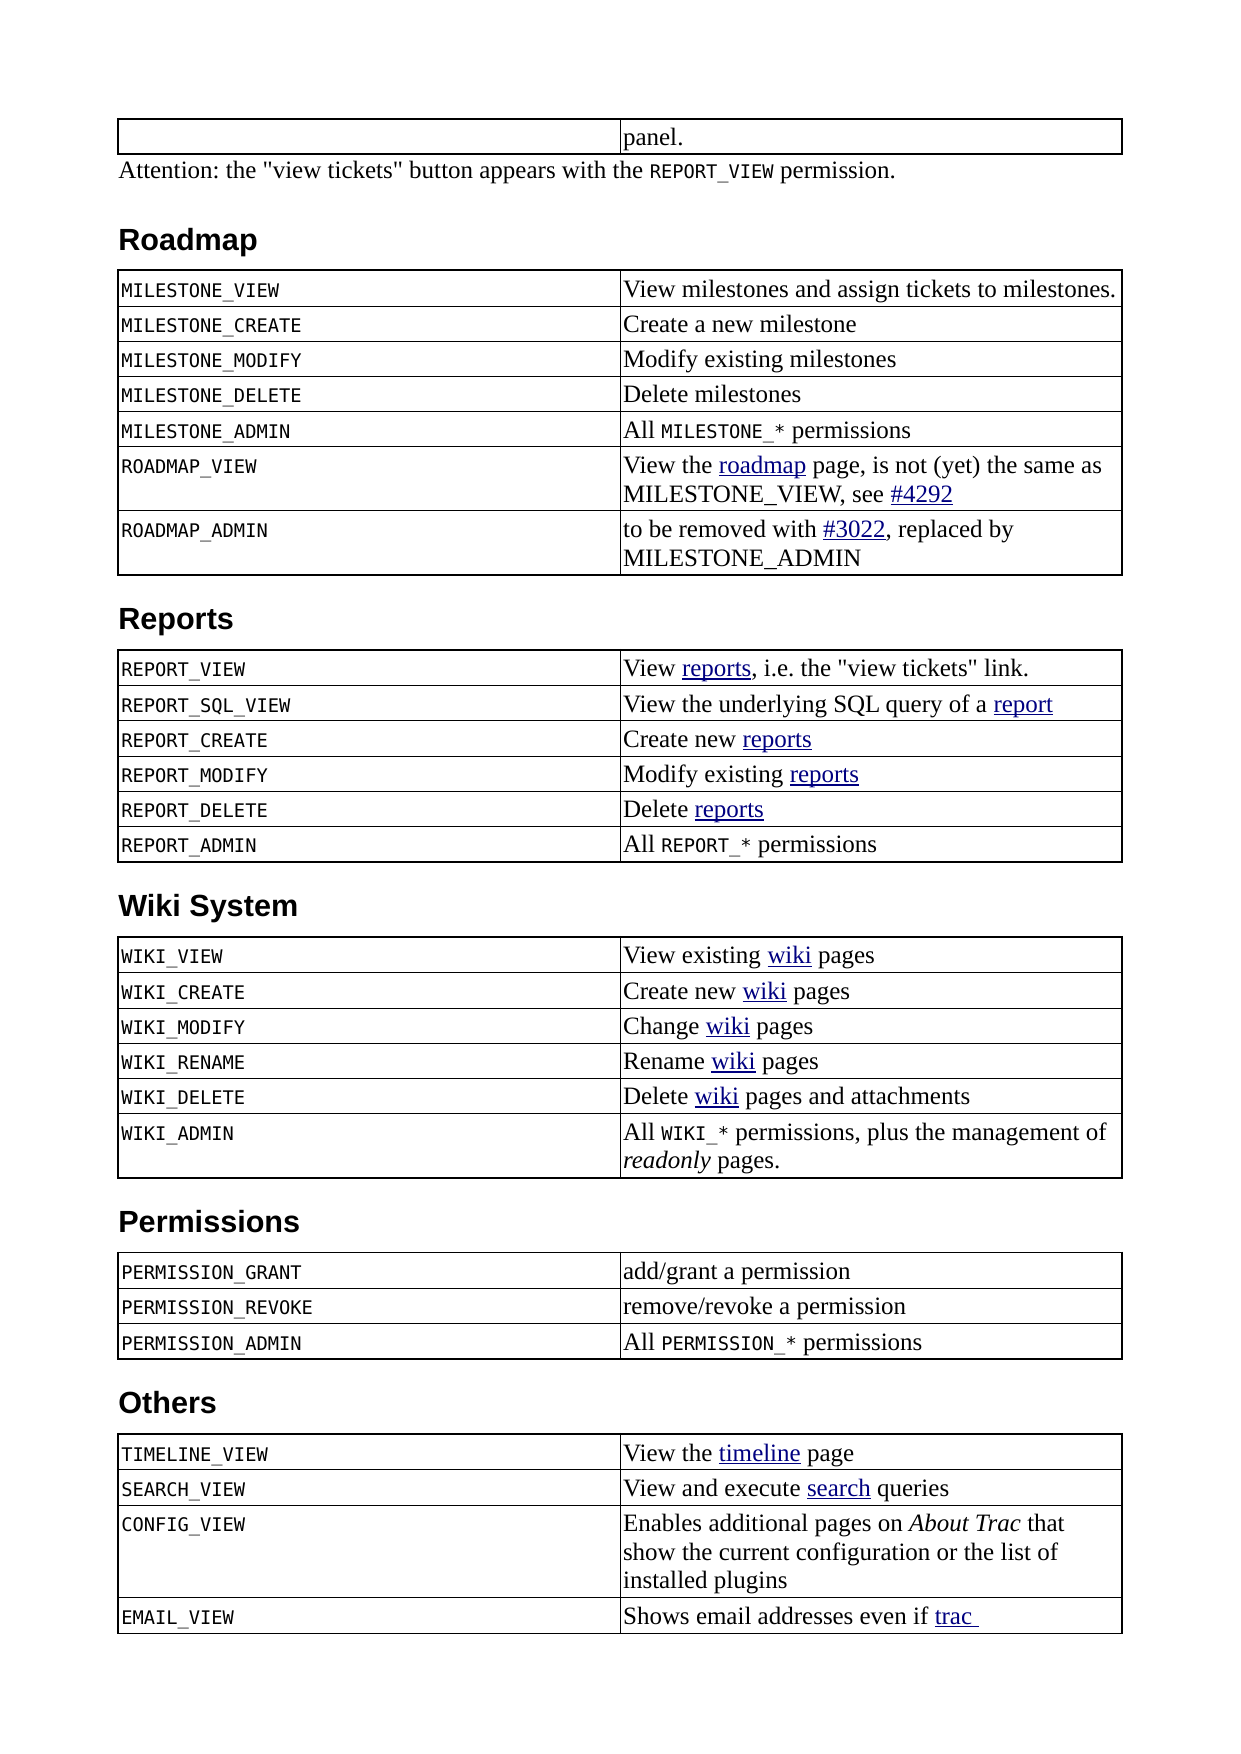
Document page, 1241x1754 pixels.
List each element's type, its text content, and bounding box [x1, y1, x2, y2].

table_cell panel. [621, 120, 1121, 153]
table_header View existing wiki pages [621, 938, 1121, 972]
table_cell All PERMISSION_* permissions [621, 1324, 1121, 1358]
table_cell WIKI_CREATE [119, 973, 620, 1007]
table_cell PERMISSION_REVOKE [119, 1289, 620, 1323]
table_cell remove/revoke a permission [621, 1289, 1121, 1323]
table_cell REPORT_ADMIN [119, 827, 620, 861]
table_cell View the roadmap page, is not (yet) the same as MILESTONE_VIEW, see ​#4292 [621, 447, 1121, 510]
table_cell Modify existing reports [621, 757, 1121, 791]
table_cell Shows email addresses even if trac [621, 1598, 1121, 1632]
subtitle Wiki System [118, 888, 1122, 923]
table_cell Delete milestones [621, 377, 1121, 411]
table_cell CONFIG_VIEW [119, 1506, 620, 1597]
table_cell MILESTONE_DELETE [119, 377, 620, 411]
table_cell EMAIL_VIEW [119, 1598, 620, 1632]
table_cell View and execute search queries [621, 1470, 1121, 1504]
table_cell Delete reports [621, 792, 1121, 826]
subtitle Reports [118, 601, 1122, 636]
table_cell REPORT_DELETE [119, 792, 620, 826]
table_cell Change wiki pages [621, 1009, 1121, 1043]
table_cell Create a new milestone [621, 307, 1121, 341]
table_header add/grant a permission [621, 1253, 1121, 1288]
subtitle Roadmap [118, 221, 1122, 257]
table_cell REPORT_CREATE [119, 721, 620, 756]
table_cell REPORT_SQL_VIEW [119, 686, 620, 720]
table_header REPORT_VIEW [119, 651, 620, 685]
table_cell PERMISSION_ADMIN [119, 1324, 620, 1358]
text Attention: the "view tickets" button appears with the REPORT_VIEW permission. [118, 155, 1122, 184]
table_cell REPORT_MODIFY [119, 757, 620, 791]
table_cell All MILESTONE_* permissions [621, 412, 1121, 446]
table_header MILESTONE_VIEW [119, 271, 620, 306]
table_header PERMISSION_GRANT [119, 1253, 620, 1288]
table_cell WIKI_DELETE [119, 1079, 620, 1113]
table_header View milestones and assign tickets to milestones. [621, 271, 1121, 306]
table_cell All REPORT_* permissions [621, 827, 1121, 861]
table_cell Modify existing milestones [621, 342, 1121, 376]
table_cell [119, 120, 620, 153]
subtitle Others [118, 1385, 1122, 1420]
table_header View reports, i.e. the "view tickets" link. [621, 651, 1121, 685]
table_cell WIKI_RENAME [119, 1044, 620, 1078]
table_header TIMELINE_VIEW [119, 1435, 620, 1469]
table_cell WIKI_ADMIN [119, 1114, 620, 1177]
table_cell Create new reports [621, 721, 1121, 756]
table_cell Delete wiki pages and attachments [621, 1079, 1121, 1113]
table_cell WIKI_MODIFY [119, 1009, 620, 1043]
table_cell ROADMAP_ADMIN [119, 511, 620, 574]
table_cell Rename wiki pages [621, 1044, 1121, 1078]
table_cell View the underlying SQL query of a report [621, 686, 1121, 720]
table_cell Enables additional pages on About Trac that show the current configuration or the list of installed plugins [621, 1506, 1121, 1597]
table_header View the timeline page [621, 1435, 1121, 1469]
table_header WIKI_VIEW [119, 938, 620, 972]
subtitle Permissions [118, 1204, 1122, 1239]
table_cell Create new wiki pages [621, 973, 1121, 1007]
table_cell ROADMAP_VIEW [119, 447, 620, 510]
table_cell MILESTONE_CREATE [119, 307, 620, 341]
table_cell to be removed with ​#3022, replaced by MILESTONE_ADMIN [621, 511, 1121, 574]
table_cell MILESTONE_MODIFY [119, 342, 620, 376]
table_cell MILESTONE_ADMIN [119, 412, 620, 446]
table_cell SEARCH_VIEW [119, 1470, 620, 1504]
table_cell All WIKI_* permissions, plus the management of readonly pages. [621, 1114, 1121, 1177]
